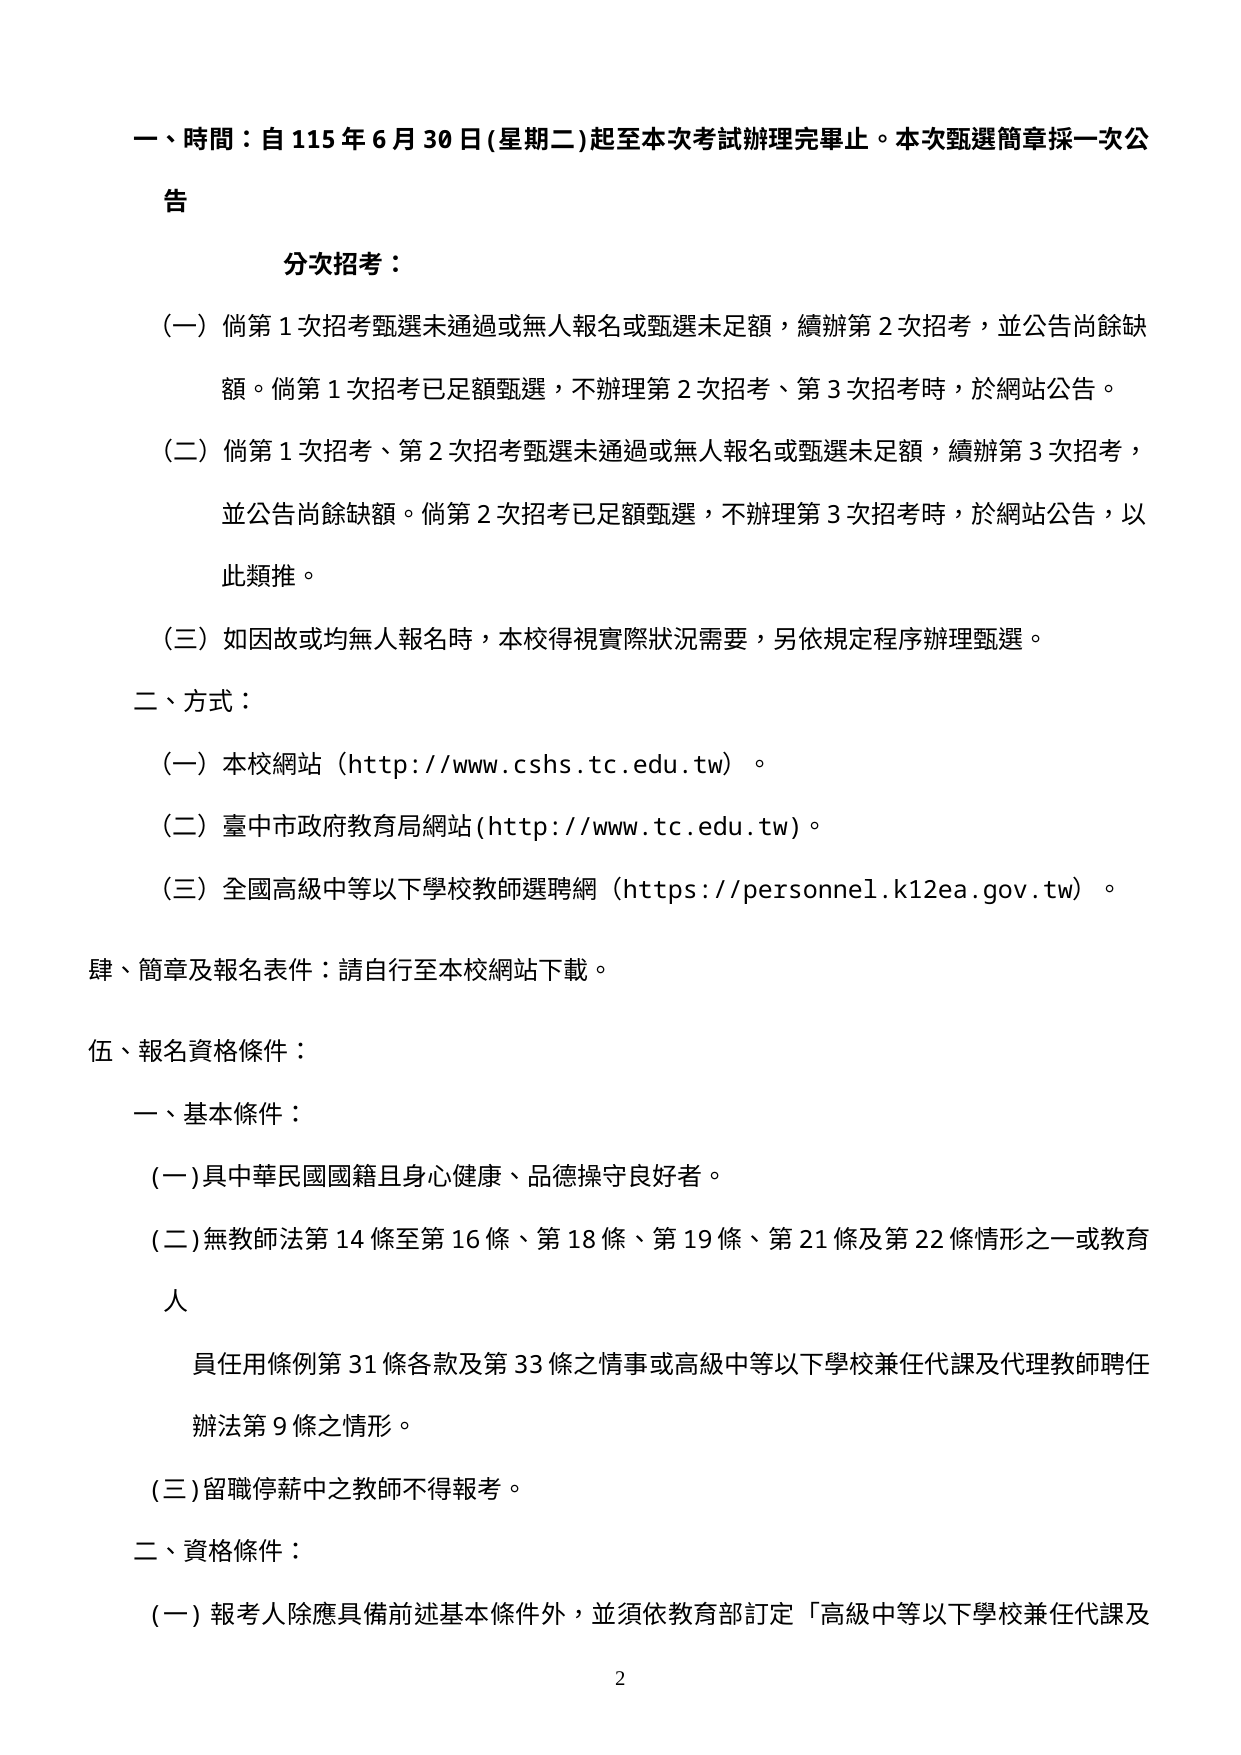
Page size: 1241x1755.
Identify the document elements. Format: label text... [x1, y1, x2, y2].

text (一)具中華民國國籍且身心健康、品德操守良好者。 [148, 1133, 1152, 1196]
text 並公告尚餘缺額。倘第2次招考已足額甄選，不辦理第3次招考時，於網站公告，以 [163, 471, 1152, 533]
text 肆、簡章及報名表件：請自行至本校網站下載。 [89, 927, 1152, 989]
text 此類推。 [163, 533, 1152, 596]
text 一、基本條件： [133, 1071, 1152, 1133]
text 分次招考： [133, 221, 1152, 283]
text (一) 報考人除應具備前述基本條件外，並須依教育部訂定「高級中等以下學校兼任代課及 [148, 1571, 1152, 1633]
text 一、時間：自115年6月30日(星期二)起至本次考試辦理完畢止。本次甄選簡章採一次公告 [133, 96, 1152, 221]
text (三)留職停薪中之教師不得報考。 [148, 1446, 1152, 1508]
text （一）倘第1次招考甄選未通過或無人報名或甄選未足額，續辦第2次招考，並公告尚餘缺 [148, 283, 1152, 346]
text 二、方式： [133, 658, 1152, 721]
text 二、資格條件： [133, 1508, 1152, 1571]
text （二）臺中市政府教育局網站(http://www.tc.edu.tw)。 [148, 783, 1152, 846]
text （一）本校網站（http://www.cshs.tc.edu.tw）。 [148, 721, 1152, 783]
text 額。倘第1次招考已足額甄選，不辦理第2次招考、第3次招考時，於網站公告。 [163, 346, 1152, 408]
text (二)無教師法第14條至第16條、第18條、第19條、第21條及第22條情形之一或教育人 [148, 1196, 1152, 1321]
text （三）全國高級中等以下學校教師選聘網（https://personnel.k12ea.gov.tw）。 [148, 846, 1152, 908]
text 員任用條例第31條各款及第33條之情事或高級中等以下學校兼任代課及代理教師聘任辦法第9條之情形。 [192, 1321, 1152, 1446]
text 伍、報名資格條件： [89, 1008, 1152, 1071]
text （二）倘第1次招考、第2次招考甄選未通過或無人報名或甄選未足額，續辦第3次招考， [148, 408, 1152, 471]
text （三）如因故或均無人報名時，本校得視實際狀況需要，另依規定程序辦理甄選。 [148, 596, 1152, 658]
